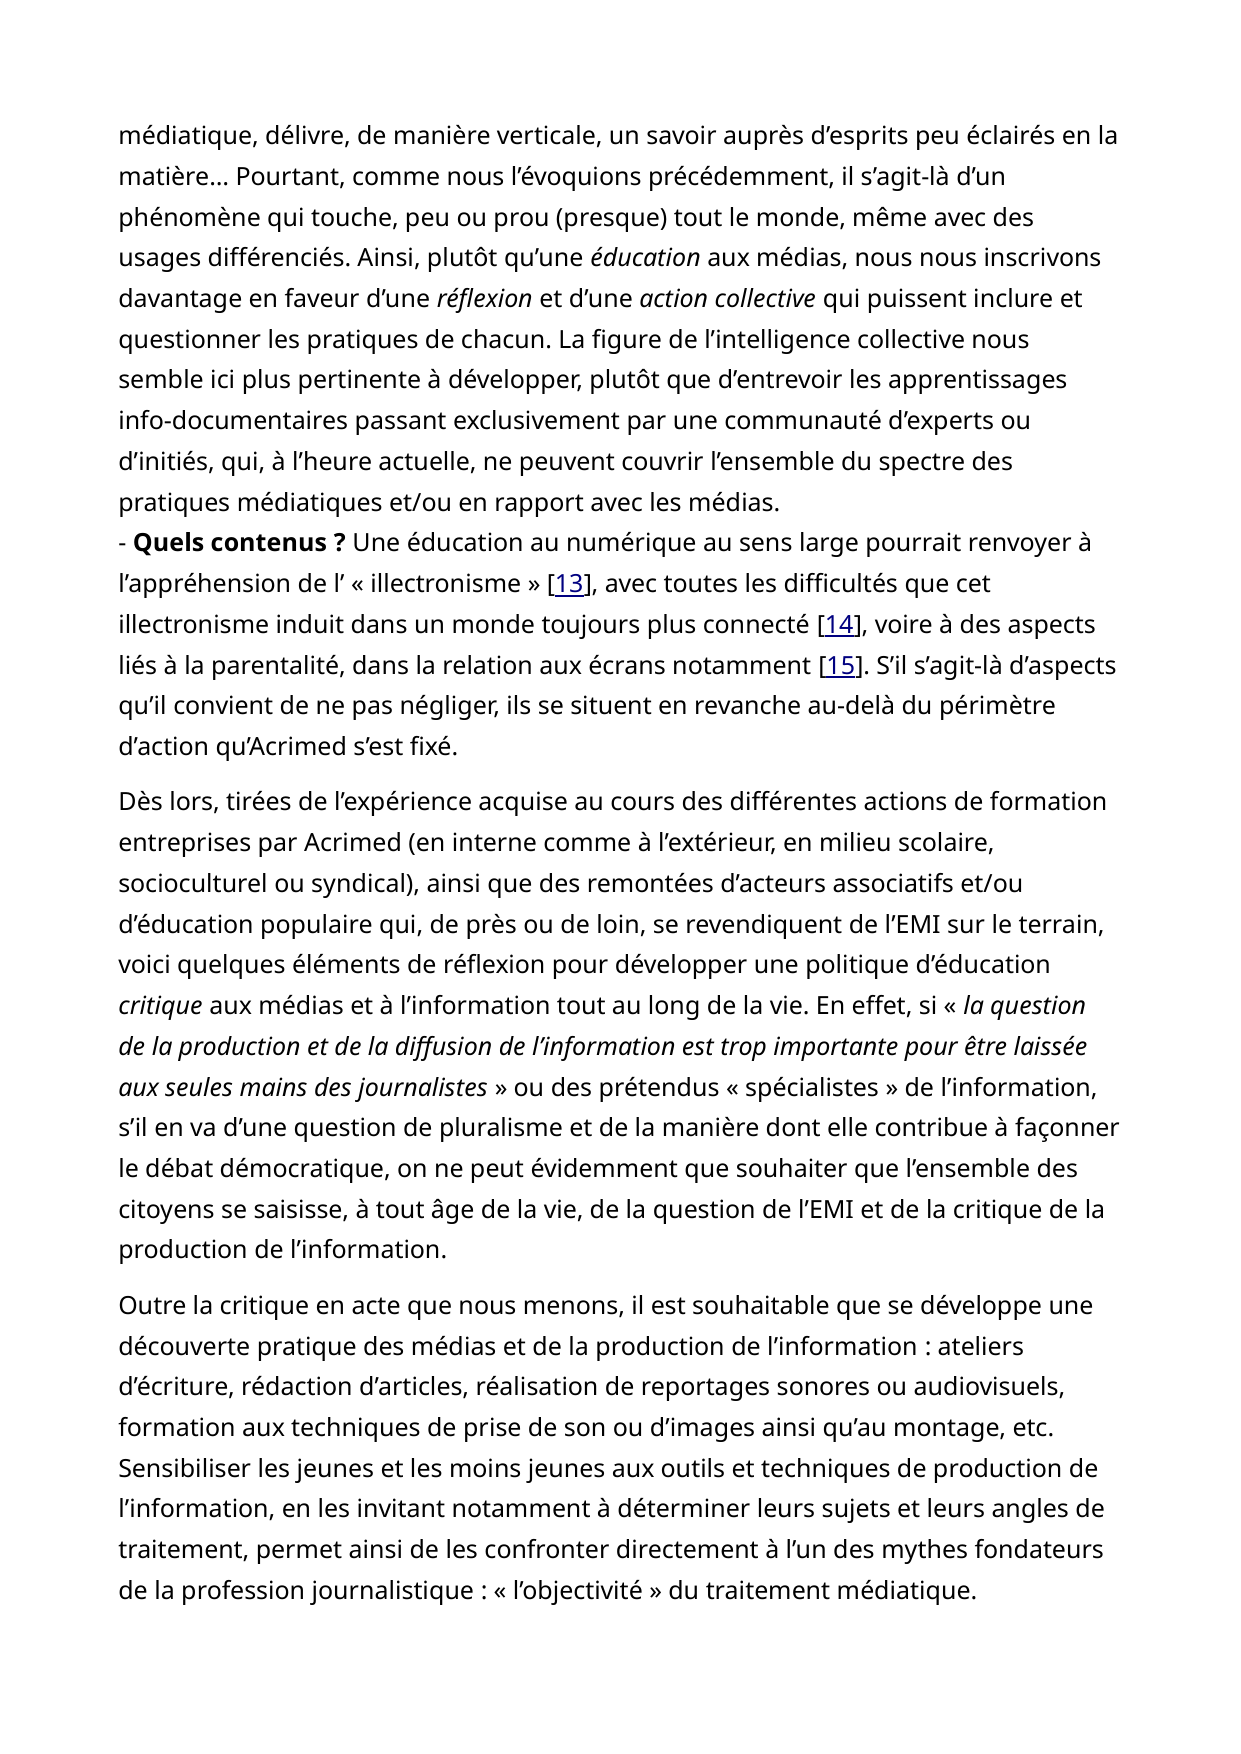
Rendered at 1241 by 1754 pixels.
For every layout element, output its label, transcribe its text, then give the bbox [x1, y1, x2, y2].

text Outre la critique en acte que nous menons, il est souhaitable que se développe une découverte pratique des médias et de la production de l’information : ateliers d’écriture, rédaction d’articles, réalisation de reportages sonores ou audiovisuels, formation aux techniques de prise de son ou d’images ainsi qu’au montage, etc. Sensibiliser les jeunes et les moins jeunes aux outils et techniques de production de l’information, en les invitant notamment à déterminer leurs sujets et leurs angles de traitement, permet ainsi de les confronter directement à l’un des mythes fondateurs de la profession journalistique : « l’objectivité » du traitement médiatique. [118, 1288, 1122, 1607]
text médiatique, délivre, de manière verticale, un savoir auprès d’esprits peu éclairés en la matière… Pourtant, comme nous l’évoquions précédemment, il s’agit-là d’un phénomène qui touche, peu ou prou (presque) tout le monde, même avec des usages différenciés. Ainsi, plutôt qu’une éducation aux médias, nous nous inscrivons davantage en faveur d’une réflexion et d’une action collective qui puissent inclure et questionner les pratiques de chacun. La figure de l’intelligence collective nous semble ici plus pertinente à développer, plutôt que d’entrevoir les apprentissages info-documentaires passant exclusivement par une communauté d’experts ou d’initiés, qui, à l’heure actuelle, ne peuvent couvrir l’ensemble du spectre des pratiques médiatiques et/ou en rapport avec les médias. - Quels contenus ? Une éducation au numérique au sens large pourrait renvoyer à l’appréhension de l’ « illectronisme » [13], avec toutes les difficultés que cet illectronisme induit dans un monde toujours plus connecté [14], voire à des aspects liés à la parentalité, dans la relation aux écrans notamment [15]. S’il s’agit-là d’aspects qu’il convient de ne pas négliger, ils se situent en revanche au-delà du périmètre d’action qu’Acrimed s’est fixé. [118, 118, 1122, 763]
text Dès lors, tirées de l’expérience acquise au cours des différentes actions de formation entreprises par Acrimed (en interne comme à l’extérieur, en milieu scolaire, socioculturel ou syndical), ainsi que des remontées d’acteurs associatifs et/ou d’éducation populaire qui, de près ou de loin, se revendiquent de l’EMI sur le terrain, voici quelques éléments de réflexion pour développer une politique d’éducation critique aux médias et à l’information tout au long de la vie. En effet, si « la question de la production et de la diffusion de l’information est trop importante pour être laissée aux seules mains des journalistes » ou des prétendus « spécialistes » de l’information, s’il en va d’une question de pluralisme et de la manière dont elle contribue à façonner le débat démocratique, on ne peut évidemment que souhaiter que l’ensemble des citoyens se saisisse, à tout âge de la vie, de la question de l’EMI et de la critique de la production de l’information. [118, 784, 1122, 1266]
